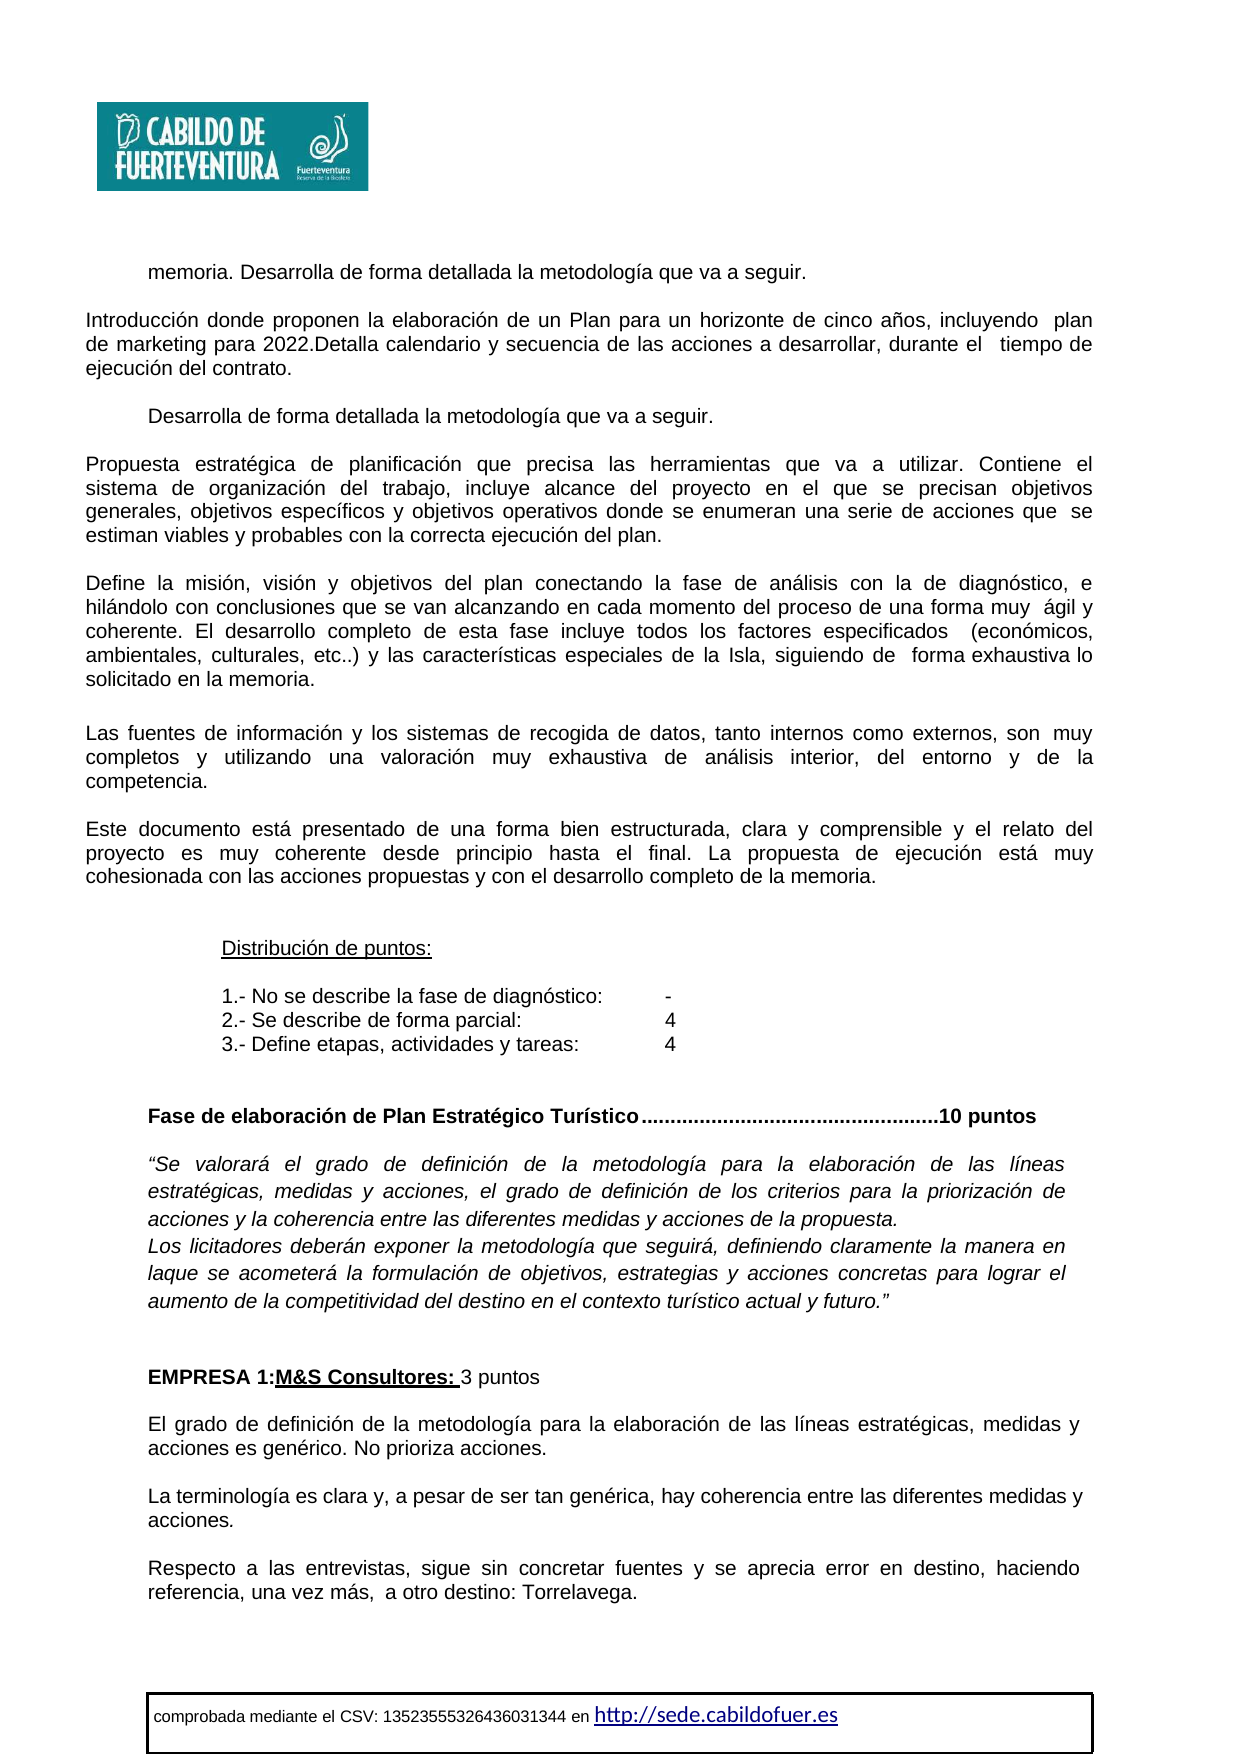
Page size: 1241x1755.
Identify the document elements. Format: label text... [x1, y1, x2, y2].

text Los licitadores deberán exponer la metodología que seguirá, definiendo claramente la manera en laque se acometerá la formulación de objetivos, estrategias y acciones concretas para lograr el aumento de la competitividad del destino en el contexto turístico actual y futuro.” [148, 1234, 1066, 1312]
text Propuesta estratégica de planificación que precisa las herramientas que va a utilizar. Contiene el sistema de organización del trabajo, incluye alcance del proyecto en el que se precisan objetivos generales, objetivos específicos y objetivos operativos donde se enumeran una serie de acciones que se estiman viables y probables con la correcta ejecución del plan. [85, 451, 1093, 547]
text Las fuentes de información y los sistemas de recogida de datos, tanto internos como externos, son muy completos y utilizando una valoración muy exhaustiva de análisis interior, del entorno y de la competencia. [85, 721, 1093, 792]
text Este documento está presentado de una forma bien estructurada, clara y comprensible y el relato del proyecto es muy coherente desde principio hasta el final. La propuesta de ejecución está muy cohesionada con las acciones propuestas y con el desarrollo completo de la memoria. [85, 816, 1093, 888]
text 1.- No se describe la fase de diagnóstico: - 2.- Se describe de forma parcial: 4 [221, 984, 677, 1032]
text Define la misión, visión y objetivos del plan conectando la fase de análisis con la de diagnóstico, e hilándolo con conclusiones que se van alcanzando en cada momento del proceso de una forma muy ágil y coherente. El desarrollo completo de esta fase incluye todos los factores especificados (económicos, ambientales, culturales, etc..) y las características especiales de la Isla, siguiendo de forma exhaustiva lo solicitado en la memoria. [85, 571, 1093, 691]
text EMPRESA 1:M&S Consultores: 3 puntos [148, 1364, 1107, 1388]
text La terminología es clara y, a pesar de ser tan genérica, hay coherencia entre las diferentes medidas y acciones. [148, 1484, 1107, 1532]
text memoria. Desarrolla de forma detallada la metodología que va a seguir. [148, 260, 1107, 284]
text Respecto a las entrevistas, sigue sin concretar fuentes y se aprecia error en destino, haciendo referencia, una vez más, a otro destino: Torrelavega. [148, 1556, 1107, 1604]
text Distribución de puntos: [221, 936, 1107, 960]
subtitle Fase de elaboración de Plan Estratégico Turístico...................................................10 puntos [148, 1104, 1107, 1128]
text Introducción donde proponen la elaboración de un Plan para un horizonte de cinco años, incluyendo plan de marketing para 2022.Detalla calendario y secuencia de las acciones a desarrollar, durante el tiempo de ejecución del contrato. [85, 308, 1093, 379]
text 3.- Define etapas, actividades y tareas: 4 [221, 1032, 1107, 1056]
text “Se valorará el grado de definición de la metodología para la elaboración de las líneas estratégicas, medidas y acciones, el grado de definición de los criterios para la priorización de acciones y la coherencia entre las diferentes medidas y acciones de la propuesta. [148, 1152, 1066, 1231]
text El grado de definición de la metodología para la elaboración de las líneas estratégicas, medidas y acciones es genérico. No prioriza acciones. [148, 1412, 1107, 1460]
text Desarrolla de forma detallada la metodología que va a seguir. [148, 404, 1107, 428]
